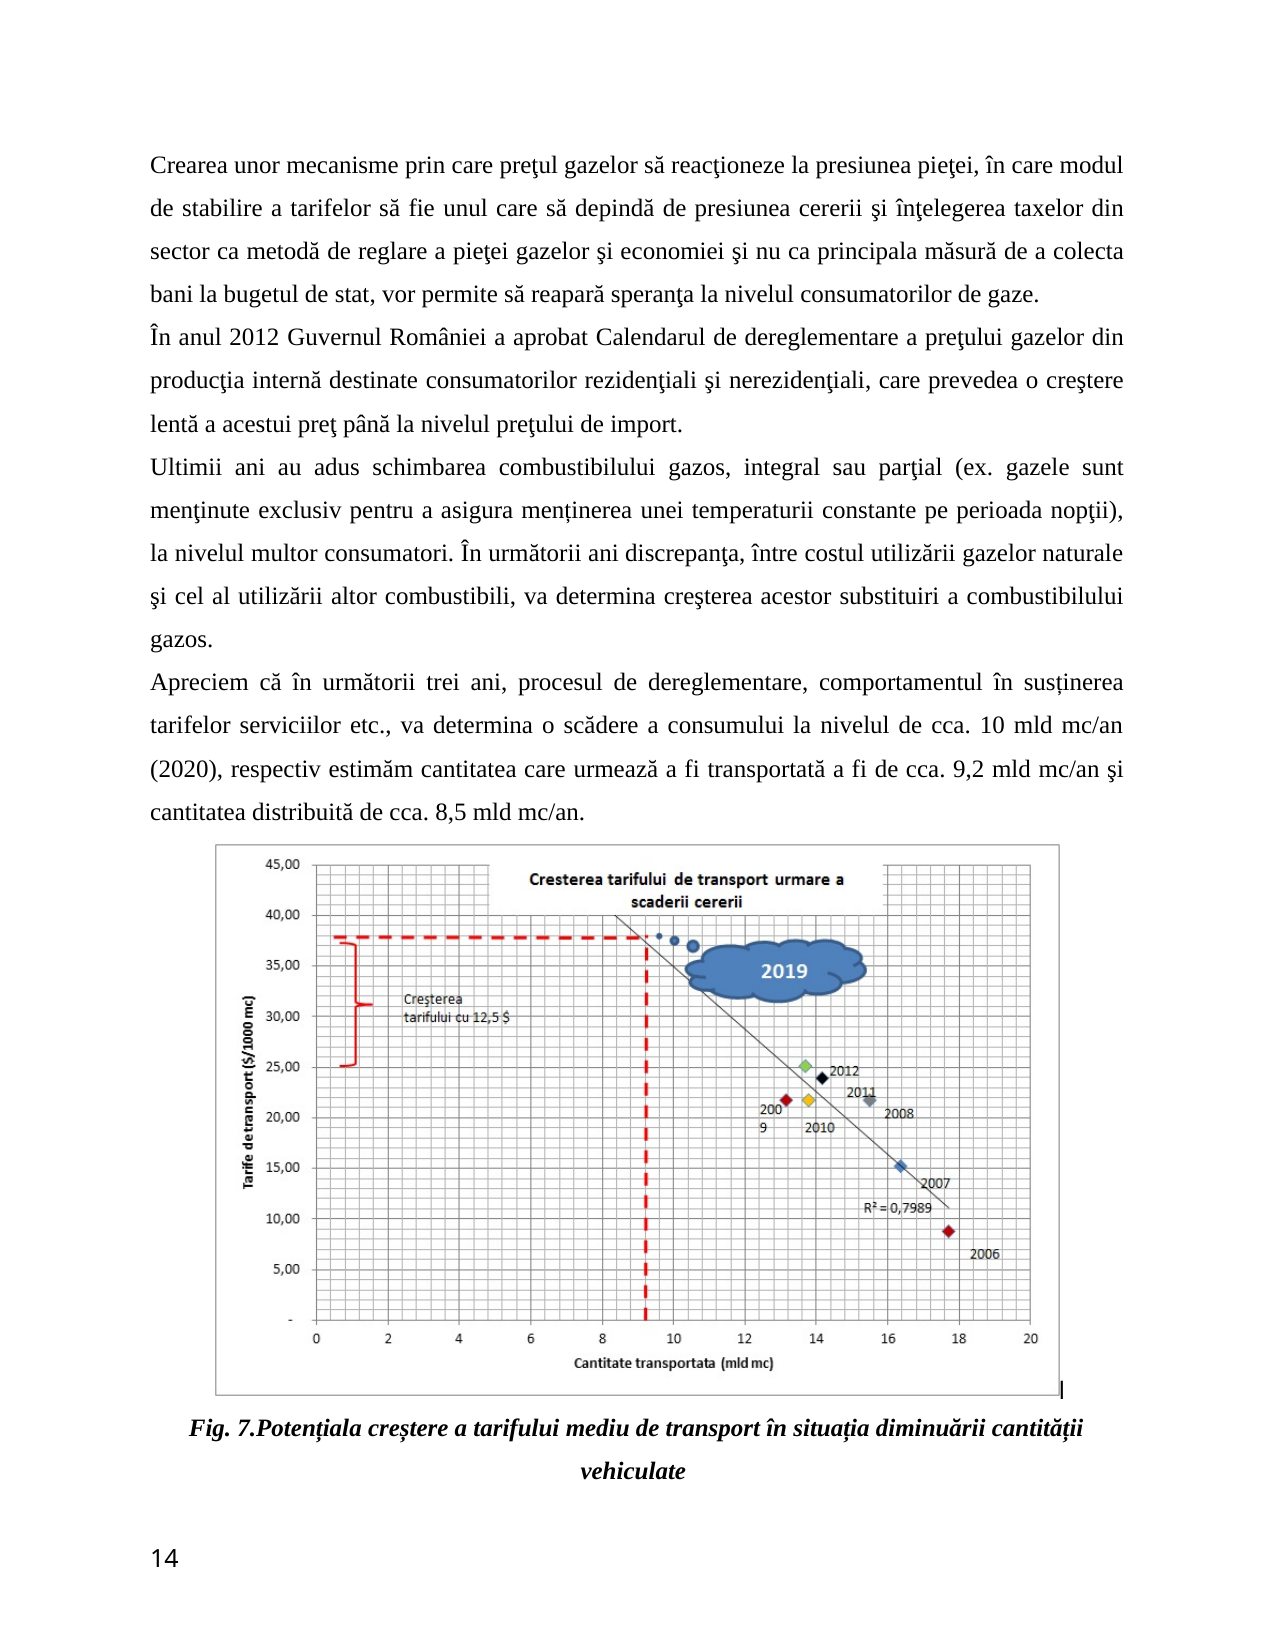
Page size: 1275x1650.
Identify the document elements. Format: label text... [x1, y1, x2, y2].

text Crearea unor mecanisme prin care preţul gazelor să reacţioneze la presiunea pieţei, în care modul de stabilire a tarifelor să fie unul care să depindă de presiunea cererii şi înţelegerea taxelor din sector ca metodă de reglare a pieţei gazelor şi economiei şi nu ca principala măsură de a colecta bani la bugetul de stat, vor permite să reapară speranţa la nivelul consumatorilor de gaze. [150, 150, 1125, 308]
text În anul 2012 Guvernul României a aprobat Calendarul de dereglementare a preţului gazelor din producţia internă destinate consumatorilor rezidenţiali şi nerezidenţiali, care prevedea o creştere lentă a acestui preţ până la nivelul preţului de import. [150, 322, 1125, 437]
text Fig. 7.Potențiala creștere a tarifului mediu de transport în situația diminuării cantității vehiculate [150, 1413, 1125, 1485]
text Apreciem că în următorii trei ani, procesul de dereglementare, comportamentul în susținerea tarifelor serviciilor etc., va determina o scădere a consumului la nivelul de cca. 10 mld mc/an (2020), respectiv estimăm cantitatea care urmează a fi transportată a fi de cca. 9,2 mld mc/an şi cantitatea distribuită de cca. 8,5 mld mc/an. [150, 667, 1125, 826]
text Ultimii ani au adus schimbarea combustibilului gazos, integral sau parţial (ex. gazele sunt menţinute exclusiv pentru a asigura menținerea unei temperaturii constante pe perioada nopţii), la nivelul multor consumatori. În următorii ani discrepanţa, între costul utilizării gazelor naturale şi cel al utilizării altor combustibili, va determina creşterea acestor substituiri a combustibilului gazos. [150, 452, 1125, 653]
picture [211, 840, 1064, 1399]
